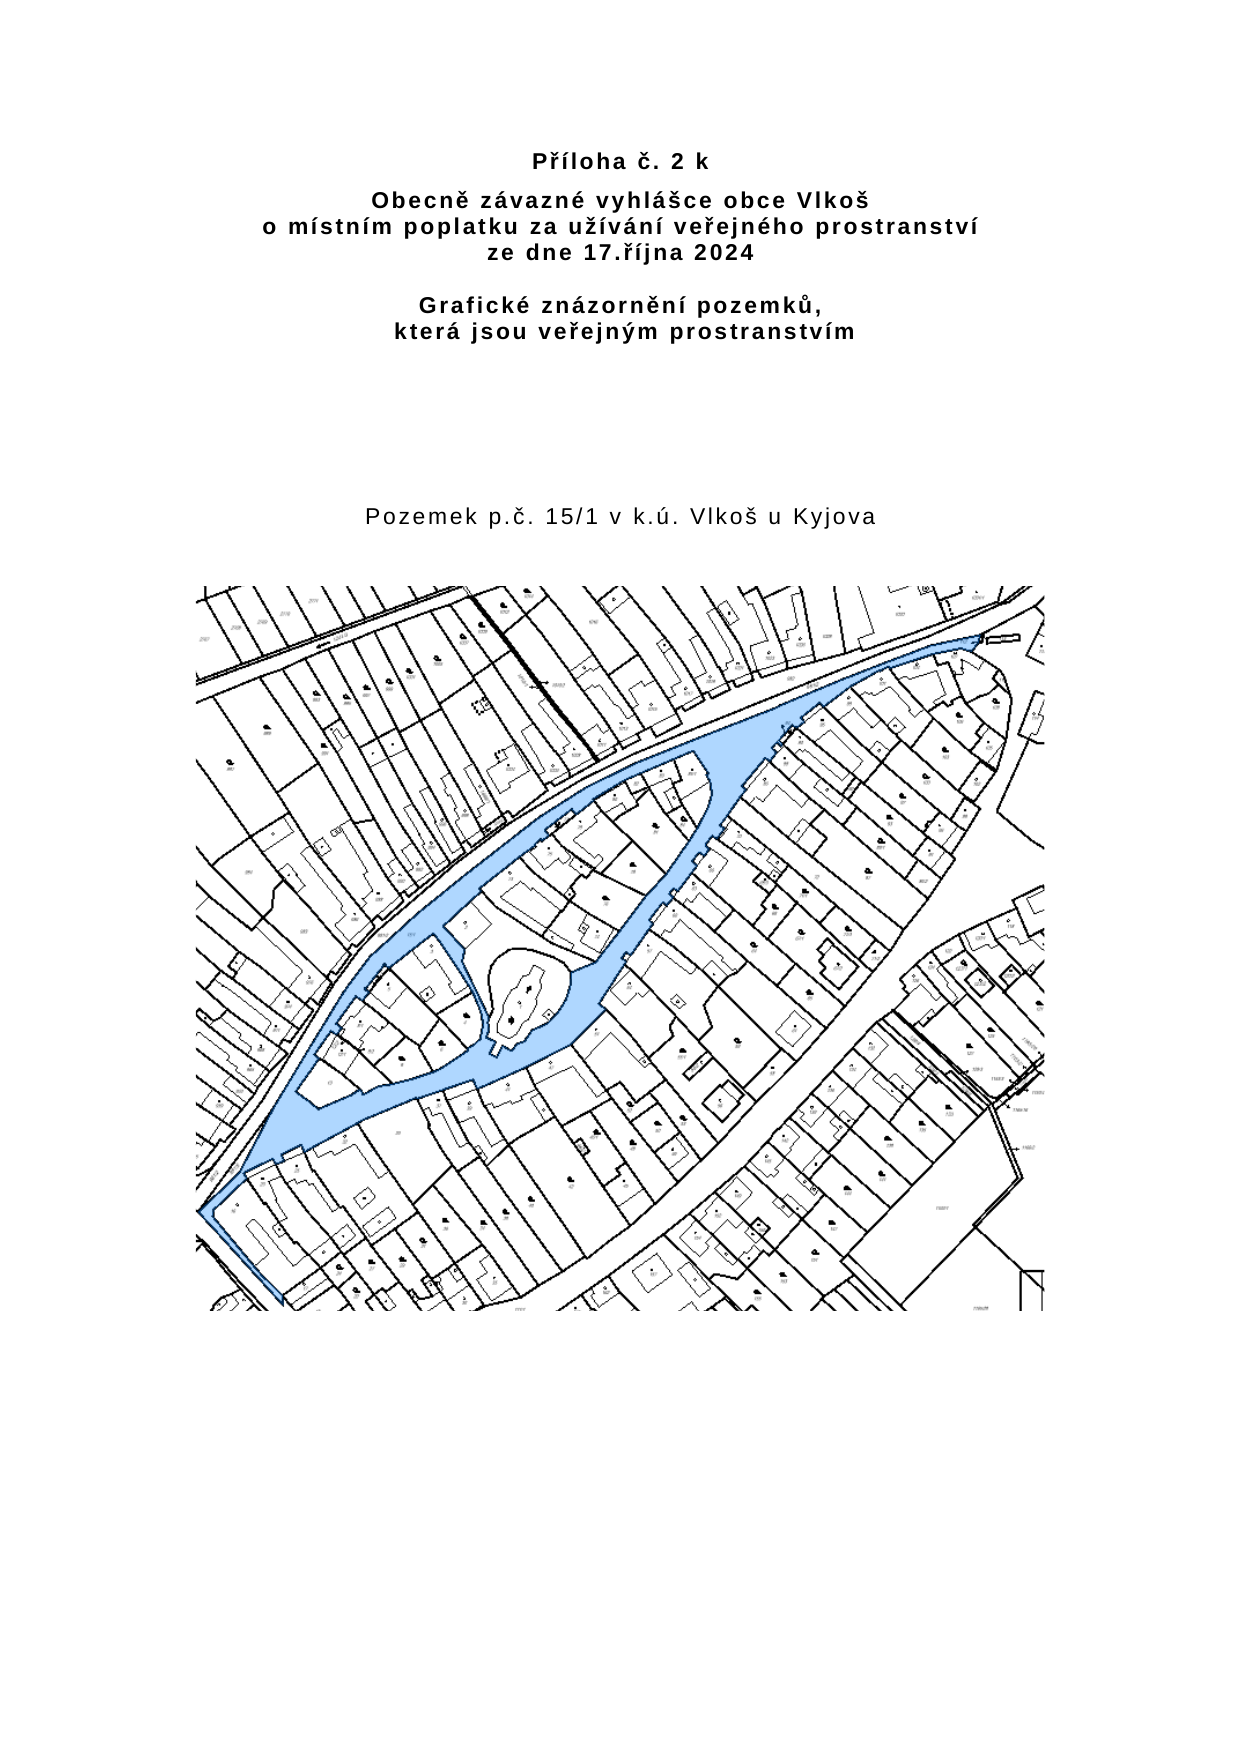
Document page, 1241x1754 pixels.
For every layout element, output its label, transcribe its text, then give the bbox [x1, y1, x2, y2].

text o místním poplatku za užívání veřejného prostranství [59, 213, 1181, 239]
text Příloha č. 2 k [59, 148, 1181, 174]
text Grafické znázornění pozemků, [59, 292, 1181, 318]
text která jsou veřejným prostranstvím [59, 318, 1181, 345]
text Pozemek p.č. 15/1 v k.ú. Vlkoš u Kyjova [59, 503, 1181, 529]
text Obecně závazné vyhlášce obce Vlkoš [59, 187, 1181, 213]
text ze dne 17.října 2024 [59, 239, 1181, 266]
